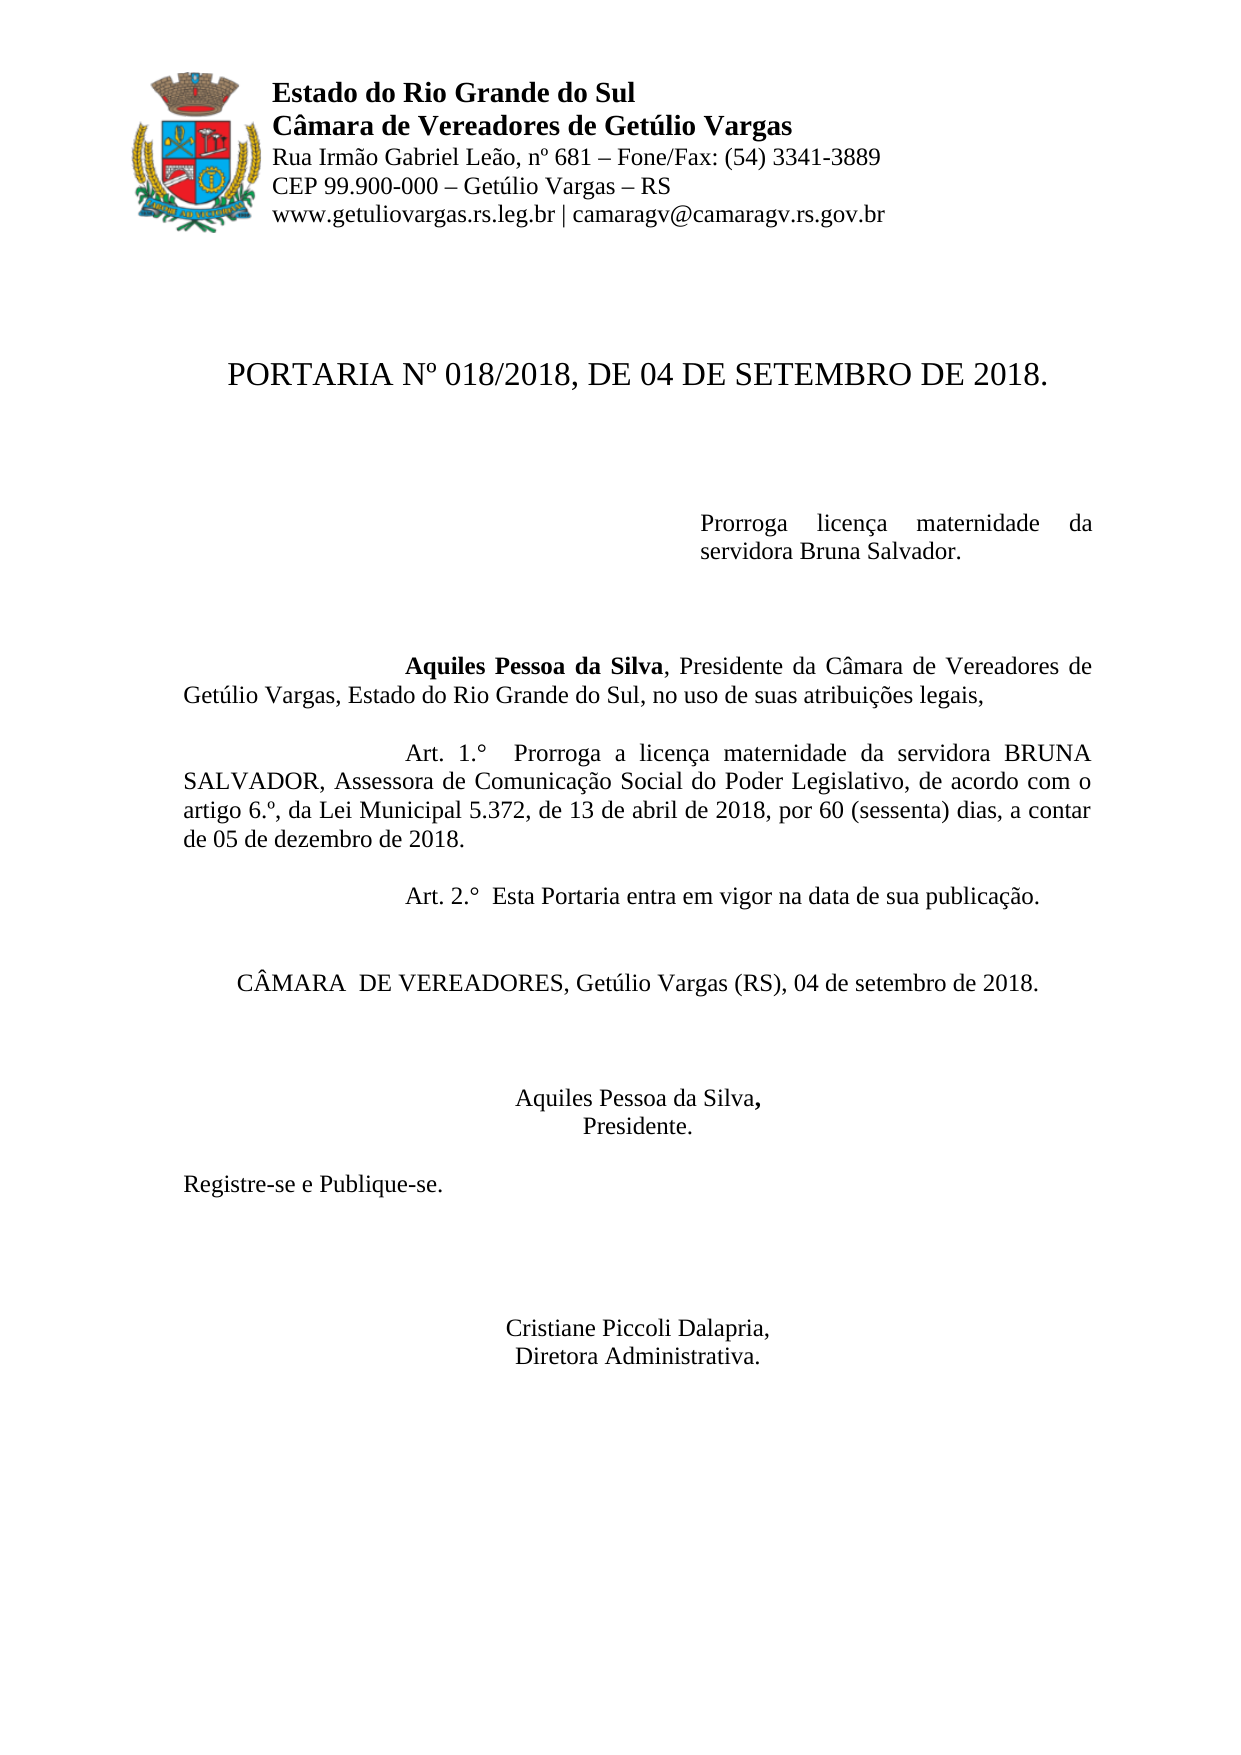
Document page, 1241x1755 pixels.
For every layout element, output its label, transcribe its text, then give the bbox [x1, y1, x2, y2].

text Presidente. [183, 1111, 1093, 1140]
text Aquiles Pessoa da Silva, [183, 1083, 1093, 1111]
text Art. 1.° Prorroga a licença maternidade da servidora BRUNA SALVADOR, Assessora de Comunicação Social do Poder Legislativo, de acordo com o artigo 6.º, da Lei Municipal 5.372, de 13 de abril de 2018, por 60 (sessenta) dias, a contar de 05 de dezembro de 2018. [183, 738, 1093, 853]
text Diretora Administrativa. [183, 1341, 1093, 1370]
text Prorroga licença maternidade da servidora Bruna Salvador. [700, 508, 1093, 565]
text Cristiane Piccoli Dalapria, [183, 1313, 1093, 1341]
text CÂMARA DE VEREADORES, Getúlio Vargas (RS), 04 de setembro de 2018. [183, 968, 1093, 996]
text Art. 2.° Esta Portaria entra em vigor na data de sua publicação. [183, 881, 1093, 910]
text Aquiles Pessoa da Silva, Presidente da Câmara de Vereadores de Getúlio Vargas, Estado do Rio Grande do Sul, no uso de suas atribuições legais, [183, 651, 1093, 709]
text PORTARIA Nº 018/2018, DE 04 DE SETEMBRO DE 2018. [183, 354, 1093, 393]
text Registre-se e Publique-se. [183, 1169, 1093, 1198]
